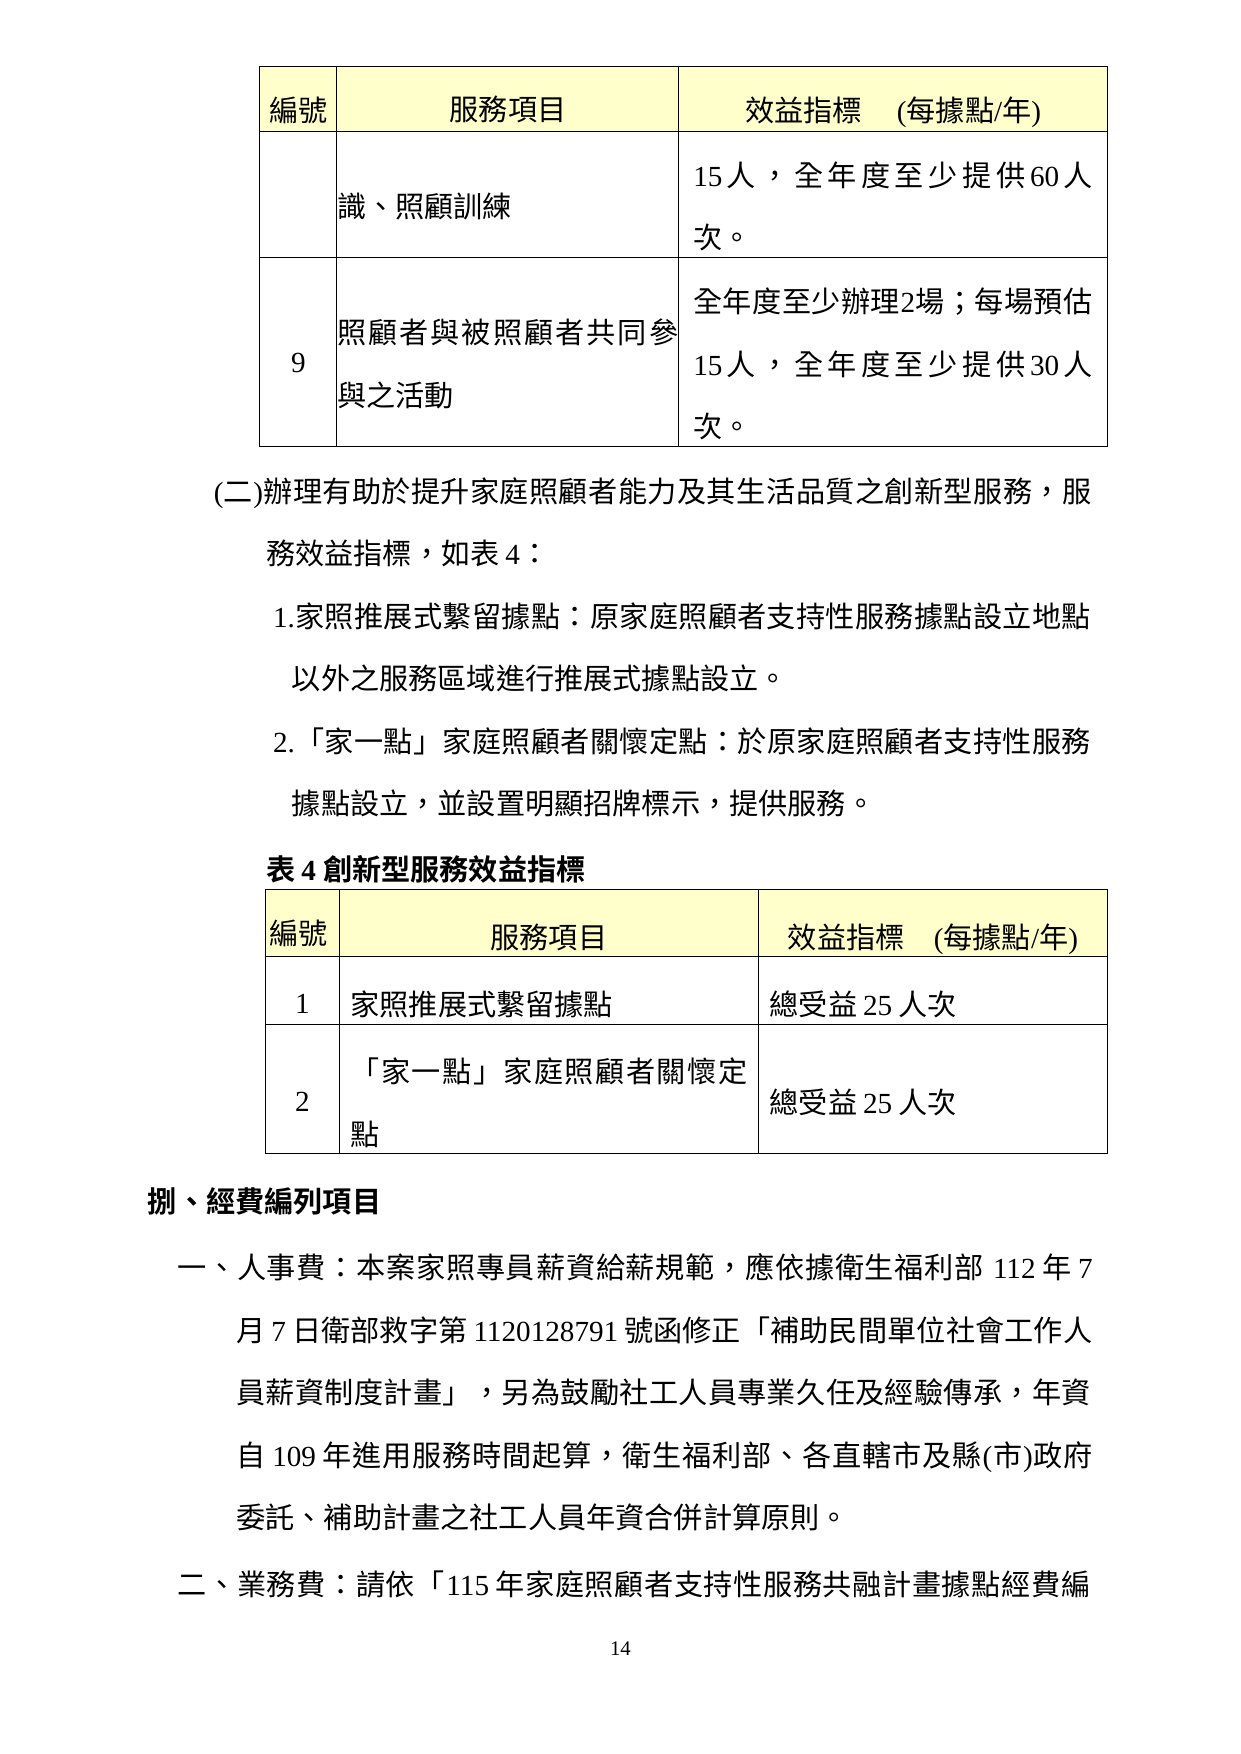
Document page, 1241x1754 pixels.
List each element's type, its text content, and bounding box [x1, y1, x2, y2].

table_cell 15人，全年度至少提供60人次。 [679, 132, 1107, 257]
table_header 效益指標 (每據點/年) [759, 890, 1107, 956]
text (二)辦理有助於提升家庭照顧者能力及其生活品質之創新型服務，服務效益指標，如表4： [213, 448, 1092, 573]
table_cell 2 [266, 1025, 339, 1153]
table_cell 1 [266, 957, 339, 1023]
table_header 效益指標 (每據點/年) [679, 67, 1107, 131]
table_cell 全年度至少辦理2場；每場預估15人，全年度至少提供30人次。 [679, 258, 1107, 446]
table_cell 照顧者與被照顧者共同參與之活動 [337, 258, 678, 446]
text 捌、經費編列項目 [148, 1158, 1092, 1221]
text 二、業務費：請依「115年家庭照顧者支持性服務共融計畫據點經費編 [177, 1541, 1092, 1603]
table_cell 識、照顧訓練 [337, 132, 678, 257]
table_header 服務項目 [337, 67, 678, 131]
table_cell 總受益25人次 [759, 1025, 1107, 1153]
table_header 編號 [266, 890, 339, 956]
table_header 編號 [260, 67, 336, 131]
table_header 服務項目 [340, 890, 758, 956]
table_cell 家照推展式繫留據點 [340, 957, 758, 1023]
table_cell [260, 132, 336, 257]
text 2.「家一點」家庭照顧者關懷定點：於原家庭照顧者支持性服務據點設立，並設置明顯招牌標示，提供服務。 [273, 698, 1092, 823]
table_cell 9 [260, 258, 336, 446]
text 一、人事費：本案家照專員薪資給薪規範，應依據衛生福利部112年7月7日衛部救字第1120128791號函修正「補助民間單位社會工作人員薪資制度計畫」，另為鼓勵社工人員專業久任及經驗傳承，年資自109年進用服務時間起算，衛生福利部、各直轄市及縣(市)政府委託、補助計畫之社工人員年資合併計算原則。 [177, 1224, 1092, 1537]
table_cell 總受益25人次 [759, 957, 1107, 1023]
text 1.家照推展式繫留據點：原家庭照顧者支持性服務據點設立地點以外之服務區域進行推展式據點設立。 [273, 573, 1092, 698]
table_cell 「家一點」家庭照顧者關懷定點 [340, 1025, 758, 1153]
text 表4 創新型服務效益指標 [148, 826, 1092, 889]
